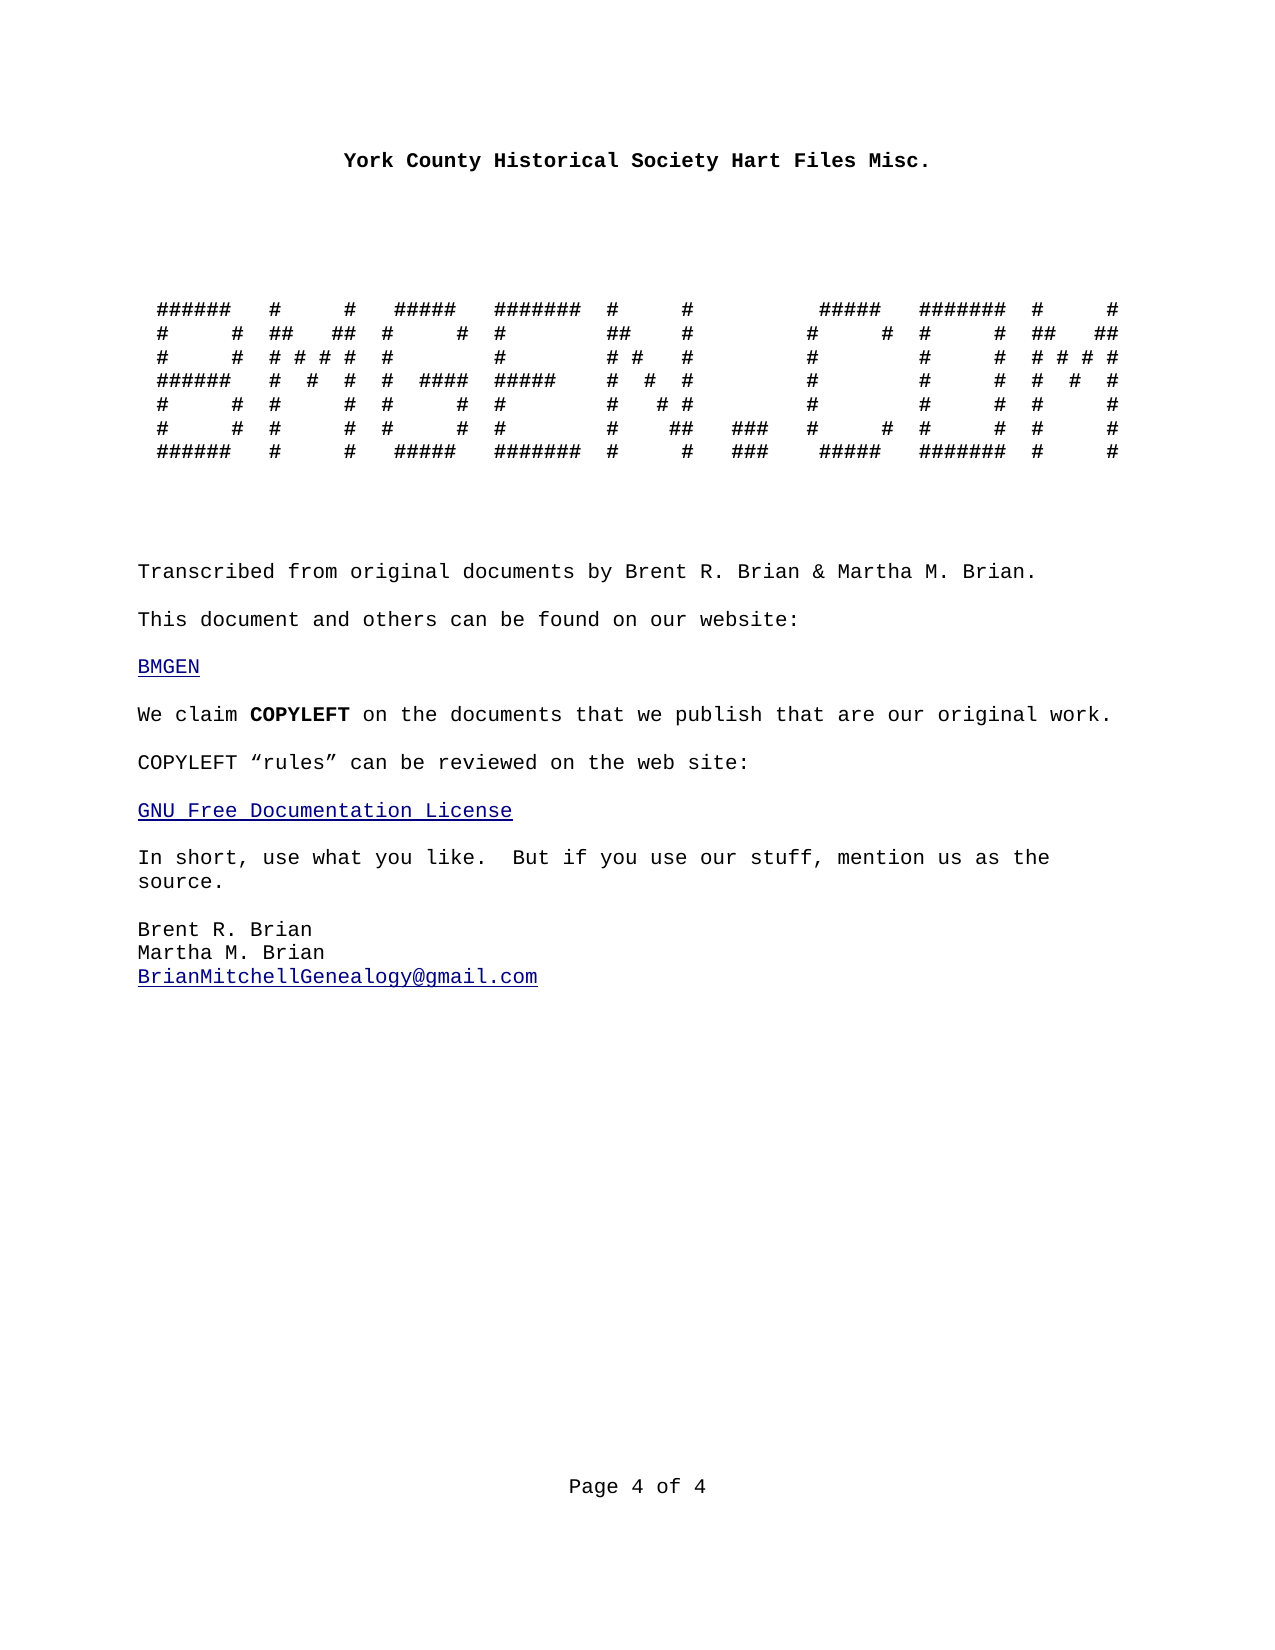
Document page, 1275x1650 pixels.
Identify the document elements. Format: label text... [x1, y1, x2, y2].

text # # # # # # # # ## ### # # # # # # [137, 418, 1138, 441]
text ###### # # # # #### ##### # # # # # # # # # [137, 370, 1138, 394]
text # # ## ## # # # ## # # # # # ## ## [137, 323, 1138, 347]
text GNU Free Documentation License [137, 800, 1138, 823]
text In short, use what you like. But if you use our stuff, mention us as the source. [137, 847, 1138, 895]
text ###### # # ##### ####### # # ##### ####### # # [137, 299, 1138, 323]
text ###### # # ##### ####### # # ### ##### ####### # # [137, 441, 1138, 465]
text BMGEN [137, 657, 1138, 680]
text # # # # # # # # # # # # # # # [137, 394, 1138, 418]
text Martha M. Brian [137, 942, 1138, 966]
text BrianMitchellGenealogy@gmail.com [137, 966, 1138, 990]
text # # # # # # # # # # # # # # # # # # [137, 347, 1138, 370]
text Brent R. Brian [137, 919, 1138, 942]
text This document and others can be found on our website: [137, 609, 1138, 632]
text We claim COPYLEFT on the documents that we publish that are our original work. [137, 704, 1138, 728]
text COPYLEFT “rules” can be reviewed on the web site: [137, 752, 1138, 776]
text Transcribed from original documents by Brent R. Brian & Martha M. Brian. [137, 561, 1138, 585]
